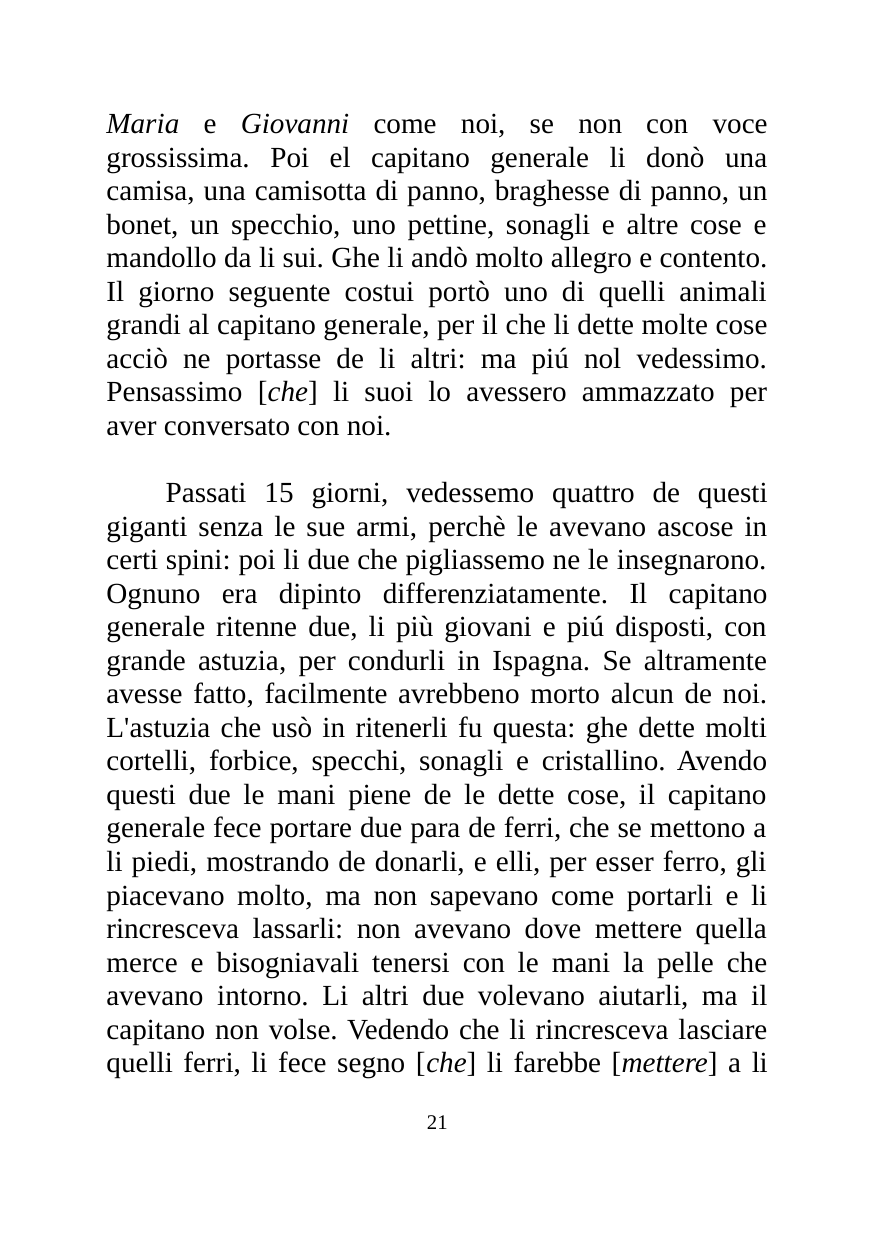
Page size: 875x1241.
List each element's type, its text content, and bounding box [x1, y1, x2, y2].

text Maria e Giovanni come noi, se non con voce grossissima. Poi el capitano generale li donò una camisa, una camisotta di panno, braghesse di panno, un bonet, un specchio, uno pettine, sonagli e altre cose e mandollo da li sui. Ghe li andò molto allegro e contento. Il giorno seguente costui portò uno di quelli animali grandi al capitano generale, per il che li dette molte cose acciò ne portasse de li altri: ma piú nol vedessimo. Pensassimo [che] li suoi lo avessero ammazzato per aver conversato con noi. [106, 106, 768, 442]
text Passati 15 giorni, vedessemo quattro de questi giganti senza le sue armi, perchè le avevano ascose in certi spini: poi li due che pigliassemo ne le insegnarono. Ognuno era dipinto differenziatamente. Il capitano generale ritenne due, li più giovani e piú disposti, con grande astuzia, per condurli in Ispagna. Se altramente avesse fatto, facilmente avrebbeno morto alcun de noi. L'astuzia che usò in ritenerli fu questa: ghe dette molti cortelli, forbice, specchi, sonagli e cristallino. Avendo questi due le mani piene de le dette cose, il capitano generale fece portare due para de ferri, che se mettono a li piedi, mostrando de donarli, e elli, per esser ferro, gli piacevano molto, ma non sapevano come portarli e li rincresceva lassarli: non avevano dove mettere quella merce e bisogniavali tenersi con le mani la pelle che avevano intorno. Li altri due volevano aiutarli, ma il capitano non volse. Vedendo che li rincresceva lasciare quelli ferri, li fece segno [che] li farebbe [mettere] a li [106, 475, 768, 1079]
